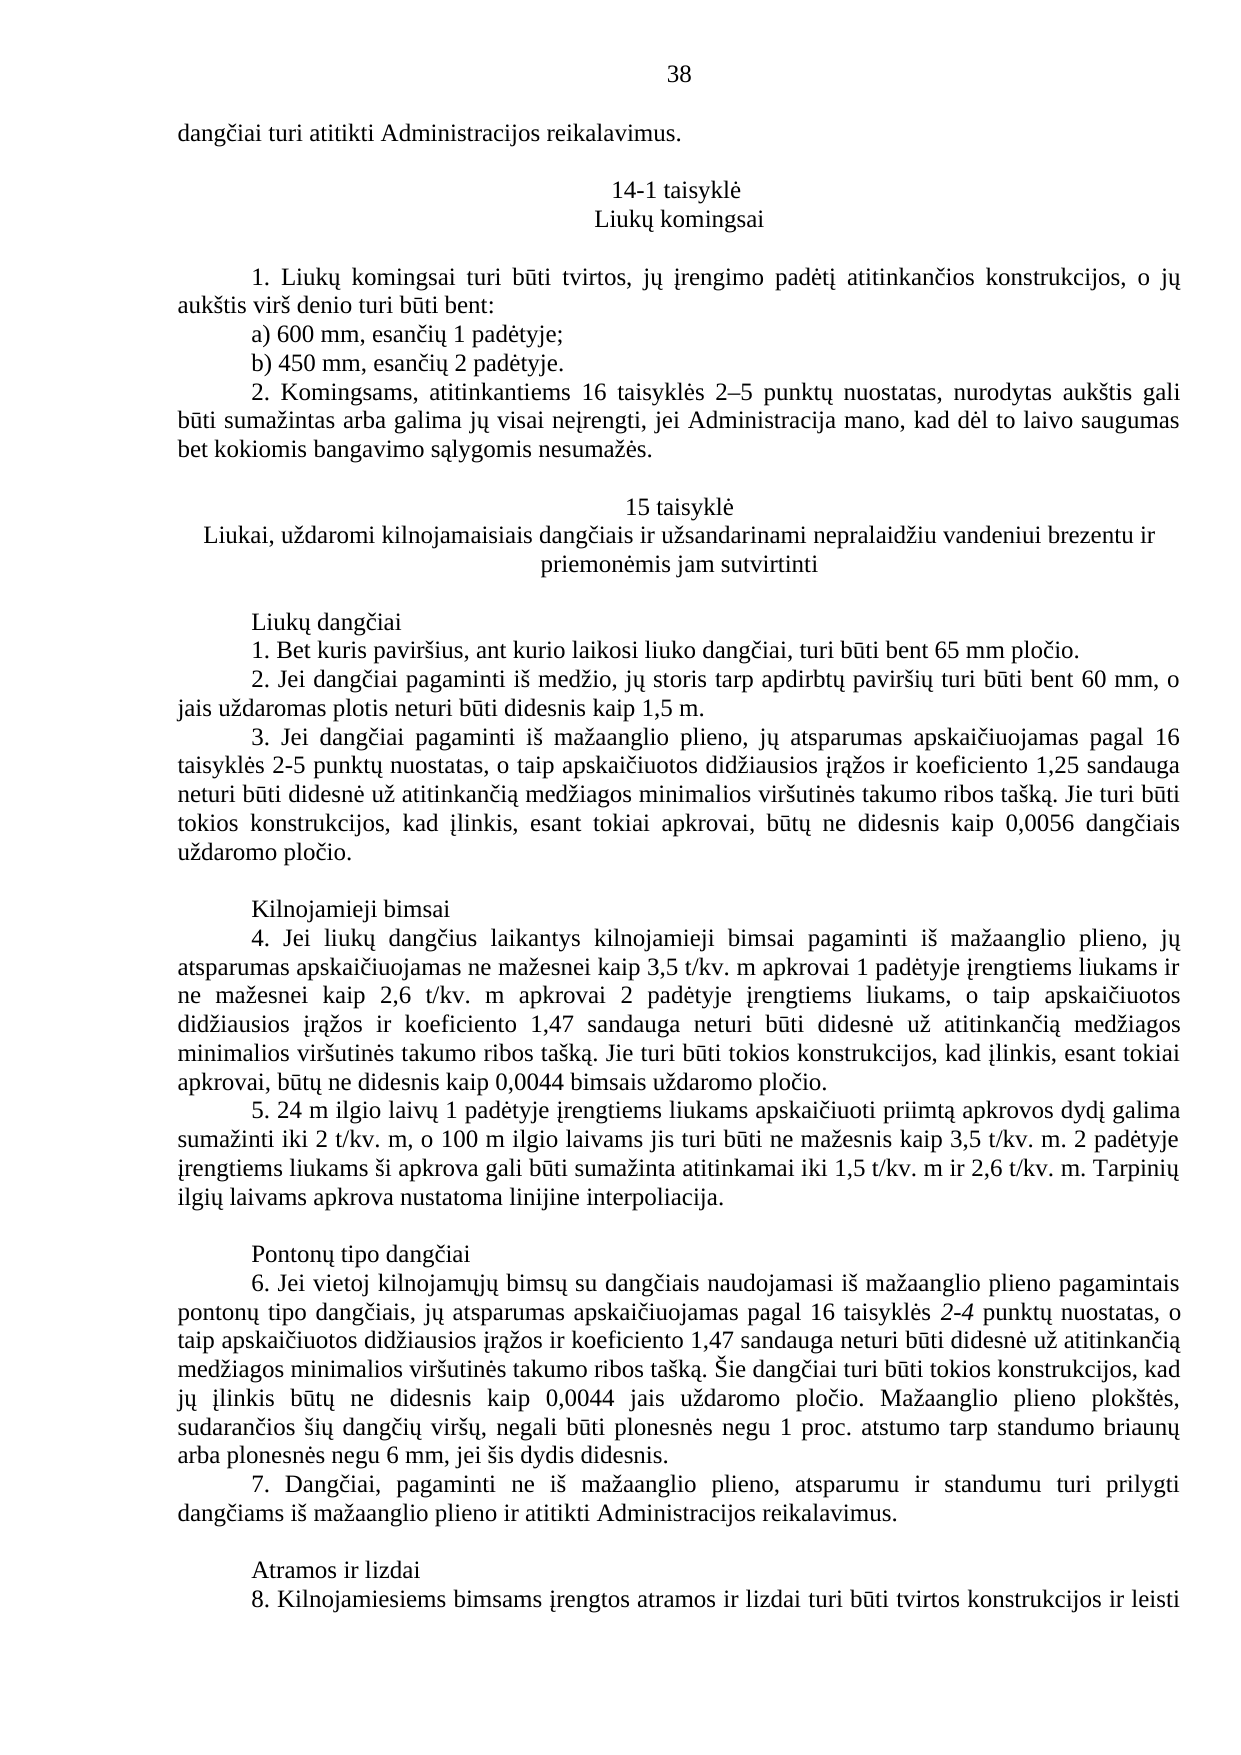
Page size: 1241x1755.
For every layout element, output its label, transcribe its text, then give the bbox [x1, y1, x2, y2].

text 15 taisyklė [177, 492, 1181, 521]
text Pontonų tipo dangčiai [177, 1239, 1181, 1268]
text 1. Bet kuris paviršius, ant kurio laikosi liuko dangčiai, turi būti bent 65 mm pločio. [177, 636, 1181, 664]
text 7. Dangčiai, pagaminti ne iš mažaanglio plieno, atsparumu ir standumu turi prilygti dangčiams iš mažaanglio plieno ir atitikti Administracijos reikalavimus. [177, 1469, 1181, 1527]
text 1. Liukų komingsai turi būti tvirtos, jų įrengimo padėtį atitinkančios konstrukcijos, o jų aukštis virš denio turi būti bent: [177, 262, 1181, 319]
text Atramos ir lizdai [177, 1556, 1181, 1584]
text Kilnojamieji bimsai [177, 894, 1181, 923]
text b) 450 mm, esančių 2 padėtyje. [177, 348, 1181, 377]
text 2. Jei dangčiai pagaminti iš medžio, jų storis tarp apdirbtų paviršių turi būti bent 60 mm, o jais uždaromas plotis neturi būti didesnis kaip 1,5 m. [177, 664, 1181, 722]
text 8. Kilnojamiesiems bimsams įrengtos atramos ir lizdai turi būti tvirtos konstrukcijos ir leisti [177, 1584, 1181, 1613]
text 4. Jei liukų dangčius laikantys kilnojamieji bimsai pagaminti iš mažaanglio plieno, jų atsparumas apskaičiuojamas ne mažesnei kaip 3,5 t/kv. m apkrovai 1 padėtyje įrengtiems liukams ir ne mažesnei kaip 2,6 t/kv. m apkrovai 2 padėtyje įrengtiems liukams, o taip apskaičiuotos didžiausios įrąžos ir koeficiento 1,47 sandauga neturi būti didesnė už atitinkančią medžiagos minimalios viršutinės takumo ribos tašką. Jie turi būti tokios konstrukcijos, kad įlinkis, esant tokiai apkrovai, būtų ne didesnis kaip 0,0044 bimsais uždaromo pločio. [177, 923, 1181, 1096]
text Liukų dangčiai [177, 607, 1181, 636]
text a) 600 mm, esančių 1 padėtyje; [177, 319, 1181, 348]
text 3. Jei dangčiai pagaminti iš mažaanglio plieno, jų atsparumas apskaičiuojamas pagal 16 taisyklės 2-5 punktų nuostatas, o taip apskaičiuotos didžiausios įrąžos ir koeficiento 1,25 sandauga neturi būti didesnė už atitinkančią medžiagos minimalios viršutinės takumo ribos tašką. Jie turi būti tokios konstrukcijos, kad įlinkis, esant tokiai apkrovai, būtų ne didesnis kaip 0,0056 dangčiais uždaromo pločio. [177, 722, 1181, 866]
text dangčiai turi atitikti Administracijos reikalavimus. [177, 118, 1181, 147]
text 6. Jei vietoj kilnojamųjų bimsų su dangčiais naudojamasi iš mažaanglio plieno pagamintais pontonų tipo dangčiais, jų atsparumas apskaičiuojamas pagal 16 taisyklės 2-4 punktų nuostatas, o taip apskaičiuotos didžiausios įrąžos ir koeficiento 1,47 sandauga neturi būti didesnė už atitinkančią medžiagos minimalios viršutinės takumo ribos tašką. Šie dangčiai turi būti tokios konstrukcijos, kad jų įlinkis būtų ne didesnis kaip 0,0044 jais uždaromo pločio. Mažaanglio plieno plokštės, sudarančios šių dangčių viršų, negali būti plonesnės negu 1 proc. atstumo tarp standumo briaunų arba plonesnės negu 6 mm, jei šis dydis didesnis. [177, 1268, 1181, 1469]
text Liukai, uždaromi kilnojamaisiais dangčiais ir užsandarinami nepralaidžiu vandeniui brezentu ir priemonėmis jam sutvirtinti [177, 521, 1181, 578]
text 5. 24 m ilgio laivų 1 padėtyje įrengtiems liukams apskaičiuoti priimtą apkrovos dydį galima sumažinti iki 2 t/kv. m, o 100 m ilgio laivams jis turi būti ne mažesnis kaip 3,5 t/kv. m. 2 padėtyje įrengtiems liukams ši apkrova gali būti sumažinta atitinkamai iki 1,5 t/kv. m ir 2,6 t/kv. m. Tarpinių ilgių laivams apkrova nustatoma linijine interpoliacija. [177, 1096, 1181, 1211]
text Liukų komingsai [177, 204, 1181, 233]
text 14-1 taisyklė [177, 176, 1181, 204]
text 2. Komingsams, atitinkantiems 16 taisyklės 2–5 punktų nuostatas, nurodytas aukštis gali būti sumažintas arba galima jų visai neįrengti, jei Administracija mano, kad dėl to laivo saugumas bet kokiomis bangavimo sąlygomis nesumažės. [177, 377, 1181, 463]
